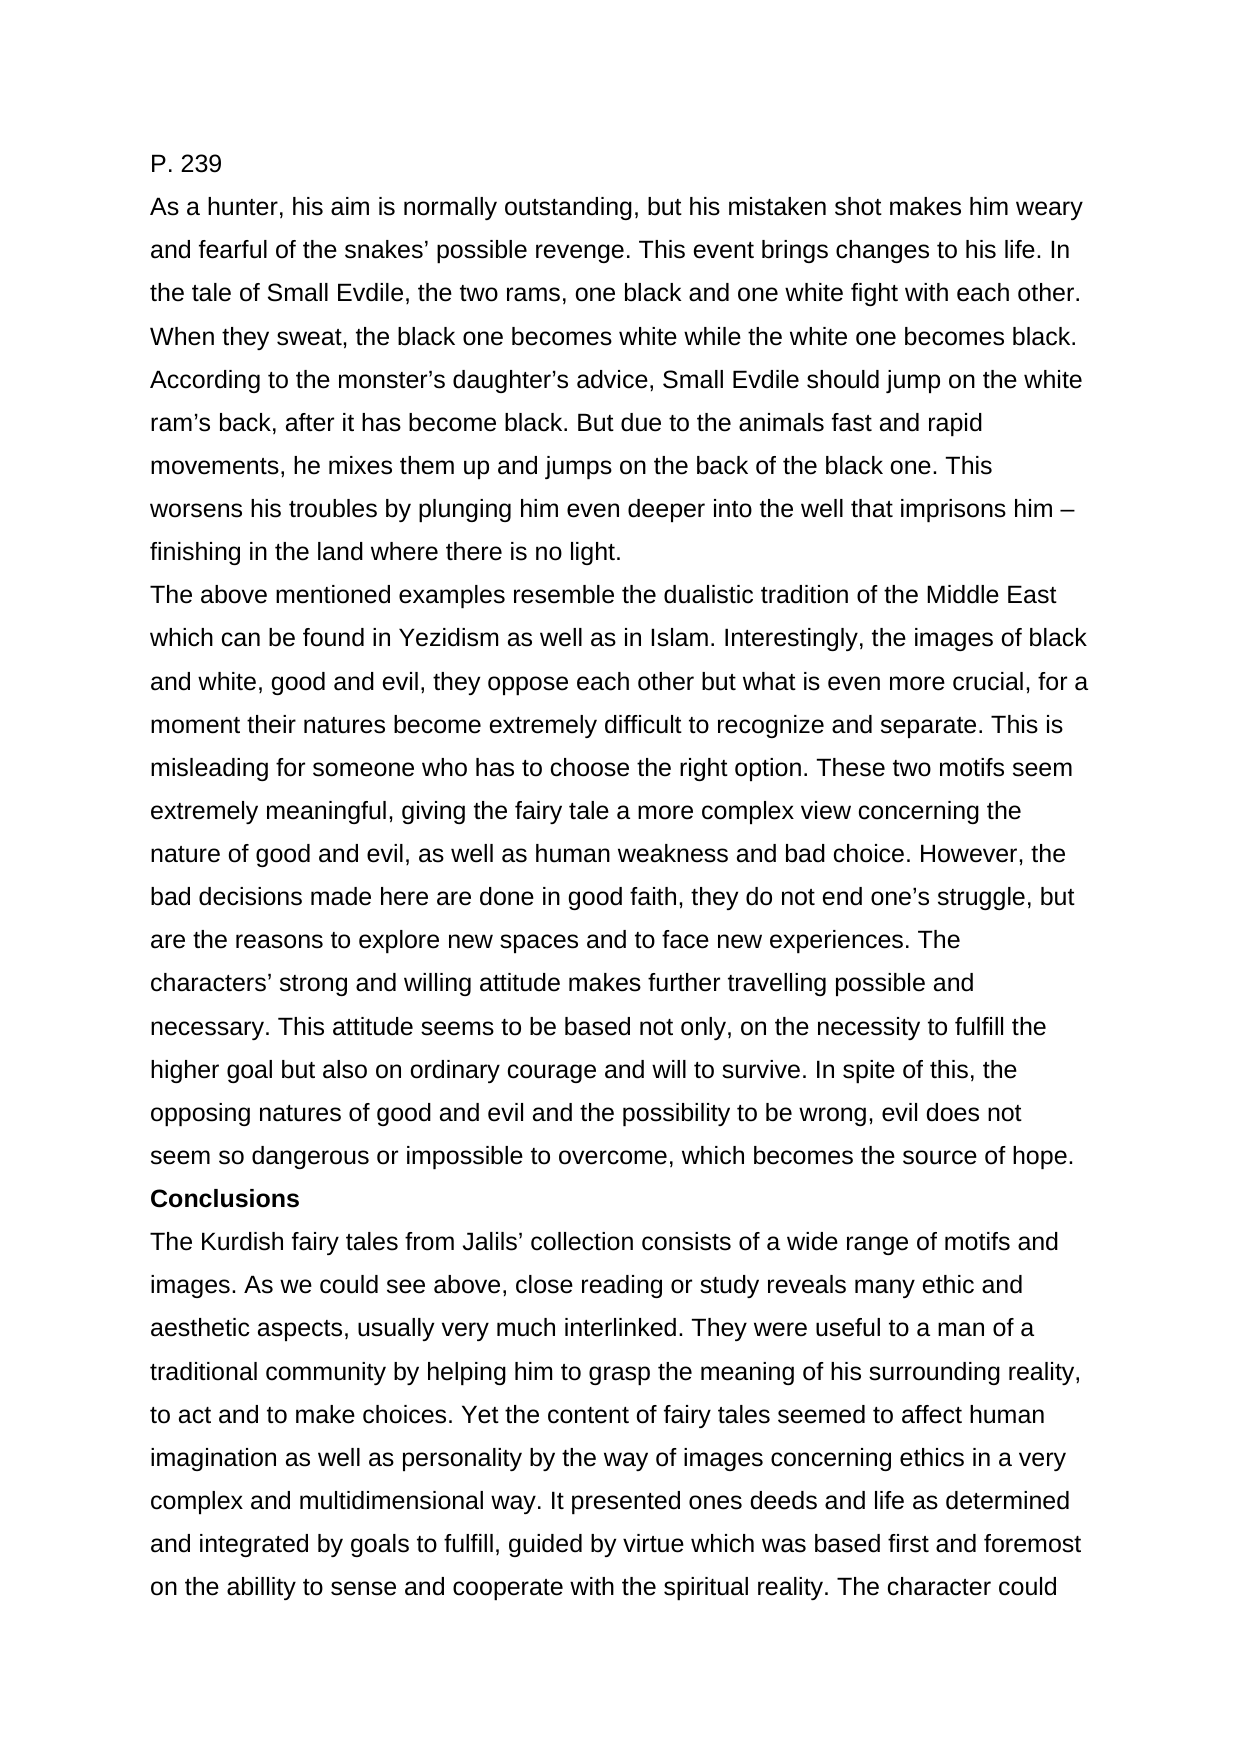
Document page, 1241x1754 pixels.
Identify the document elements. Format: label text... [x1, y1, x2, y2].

text P. 239 [150, 149, 1091, 178]
subtitle Conclusions [150, 1184, 1091, 1213]
text The above mentioned examples resemble the dualistic tradition of the Middle East which can be found in Yezidism as well as in Islam. Interestingly, the images of black and white, good and evil, they oppose each other but what is even more crucial, for a moment their natures become extremely difficult to recognize and separate. This is misleading for someone who has to choose the right option. These two motifs seem extremely meaningful, giving the fairy tale a more complex view concerning the nature of good and evil, as well as human weakness and bad choice. However, the bad decisions made here are done in good faith, they do not end one’s struggle, but are the reasons to explore new spaces and to face new experiences. The characters’ strong and willing attitude makes further travelling possible and necessary. This attitude seems to be based not only, on the necessity to fulfill the higher goal but also on ordinary courage and will to survive. In spite of this, the opposing natures of good and evil and the possibility to be wrong, evil does not seem so dangerous or impossible to overcome, which becomes the source of hope. [150, 580, 1091, 1169]
text As a hunter, his aim is normally outstanding, but his mistaken shot makes him weary and fearful of the snakes’ possible revenge. This event brings changes to his life. In the tale of Small Evdile, the two rams, one black and one white fight with each other. When they sweat, the black one becomes white while the white one becomes black. According to the monster’s daughter’s advice, Small Evdile should jump on the white ram’s back, after it has become black. But due to the animals fast and rapid movements, he mixes them up and jumps on the back of the black one. This worsens his troubles by plunging him even deeper into the well that imprisons him – finishing in the land where there is no light. [150, 192, 1091, 566]
text The Kurdish fairy tales from Jalils’ collection consists of a wide range of motifs and images. As we could see above, close reading or study reveals many ethic and aesthetic aspects, usually very much interlinked. They were useful to a man of a traditional community by helping him to grasp the meaning of his surrounding reality, to act and to make choices. Yet the content of fairy tales seemed to affect human imagination as well as personality by the way of images concerning ethics in a very complex and multidimensional way. It presented ones deeds and life as determined and integrated by goals to fulfill, guided by virtue which was based first and foremost on the abillity to sense and cooperate with the spiritual reality. The character could [150, 1227, 1091, 1601]
